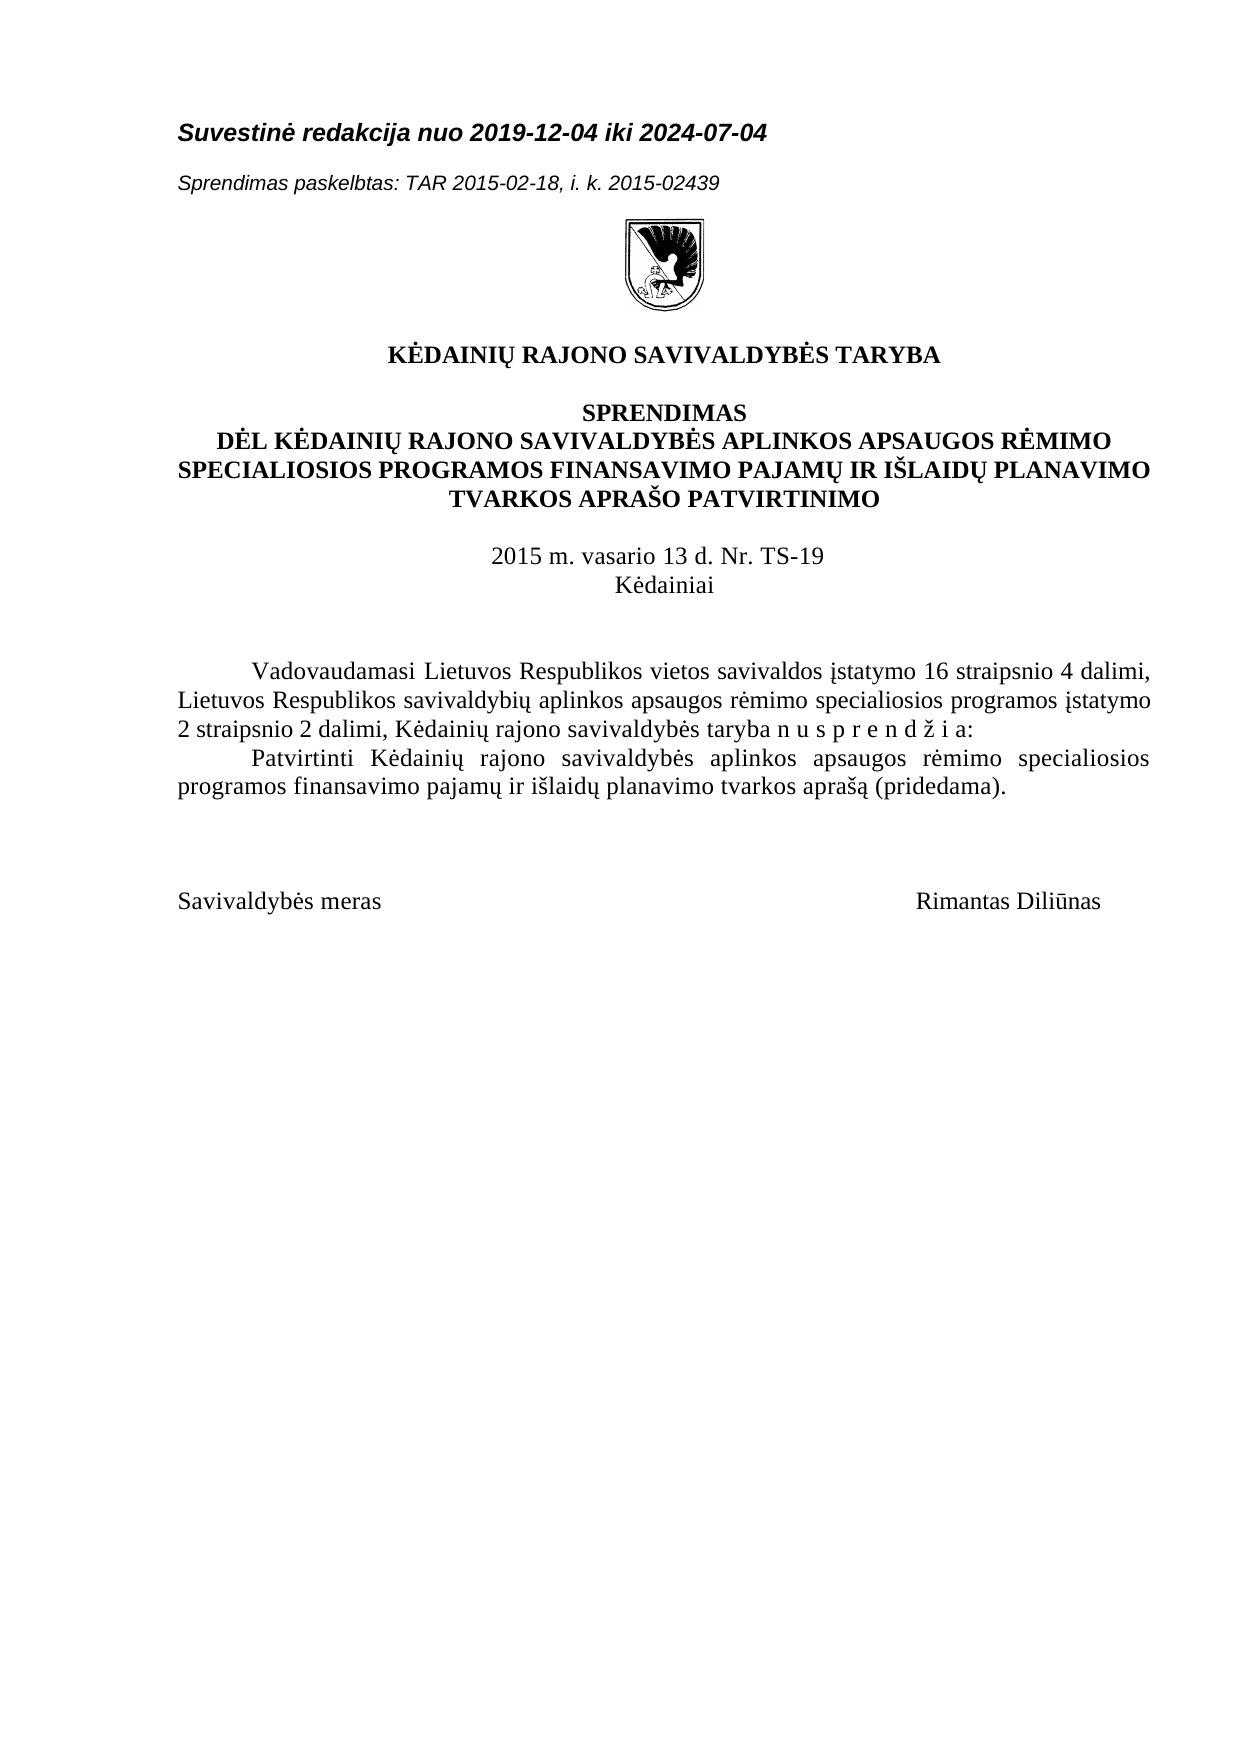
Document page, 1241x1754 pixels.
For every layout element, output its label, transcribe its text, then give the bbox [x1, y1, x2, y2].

text Patvirtinti Kėdainių rajono savivaldybės aplinkos apsaugos rėmimo specialiosios programos finansavimo pajamų ir išlaidų planavimo tvarkos aprašą (pridedama). [177, 743, 1152, 800]
text Sprendimas paskelbtas: TAR 2015-02-18, i. k. 2015-02439 [177, 171, 1152, 195]
text kėdainių rajono savivaldybėS TARYBA [177, 340, 1152, 369]
text Vadovaudamasi Lietuvos Respublikos vietos savivaldos įstatymo 16 straipsnio 4 dalimi, Lietuvos Respublikos savivaldybių aplinkos apsaugos rėmimo specialiosios programos įstatymo 2 straipsnio 2 dalimi, Kėdainių rajono savivaldybės taryba n u s p r e n d ž i a: [177, 656, 1152, 743]
text Savivaldybės meras Rimantas Diliūnas [177, 886, 1152, 915]
text Suvestinė redakcija nuo 2019-12-04 iki 2024-07-04 [177, 118, 1152, 147]
text SPRENDIMAS [177, 398, 1152, 426]
text Kėdainiai [177, 570, 1152, 599]
text DĖL KĖDAINIŲ RAJONO SAVIVALDYBĖS APLINKOS APSAUGOS RĖMIMO SPECIALIOSIOS PROGRAMOS FINANSAVIMO PAJAMŲ IR IŠLAIDŲ PLANAVIMO TVARKOS APRAŠO PATVIRTINIMO [177, 426, 1152, 513]
text 2015 m. vasario 13 d. Nr. TS-19 [177, 541, 1152, 570]
